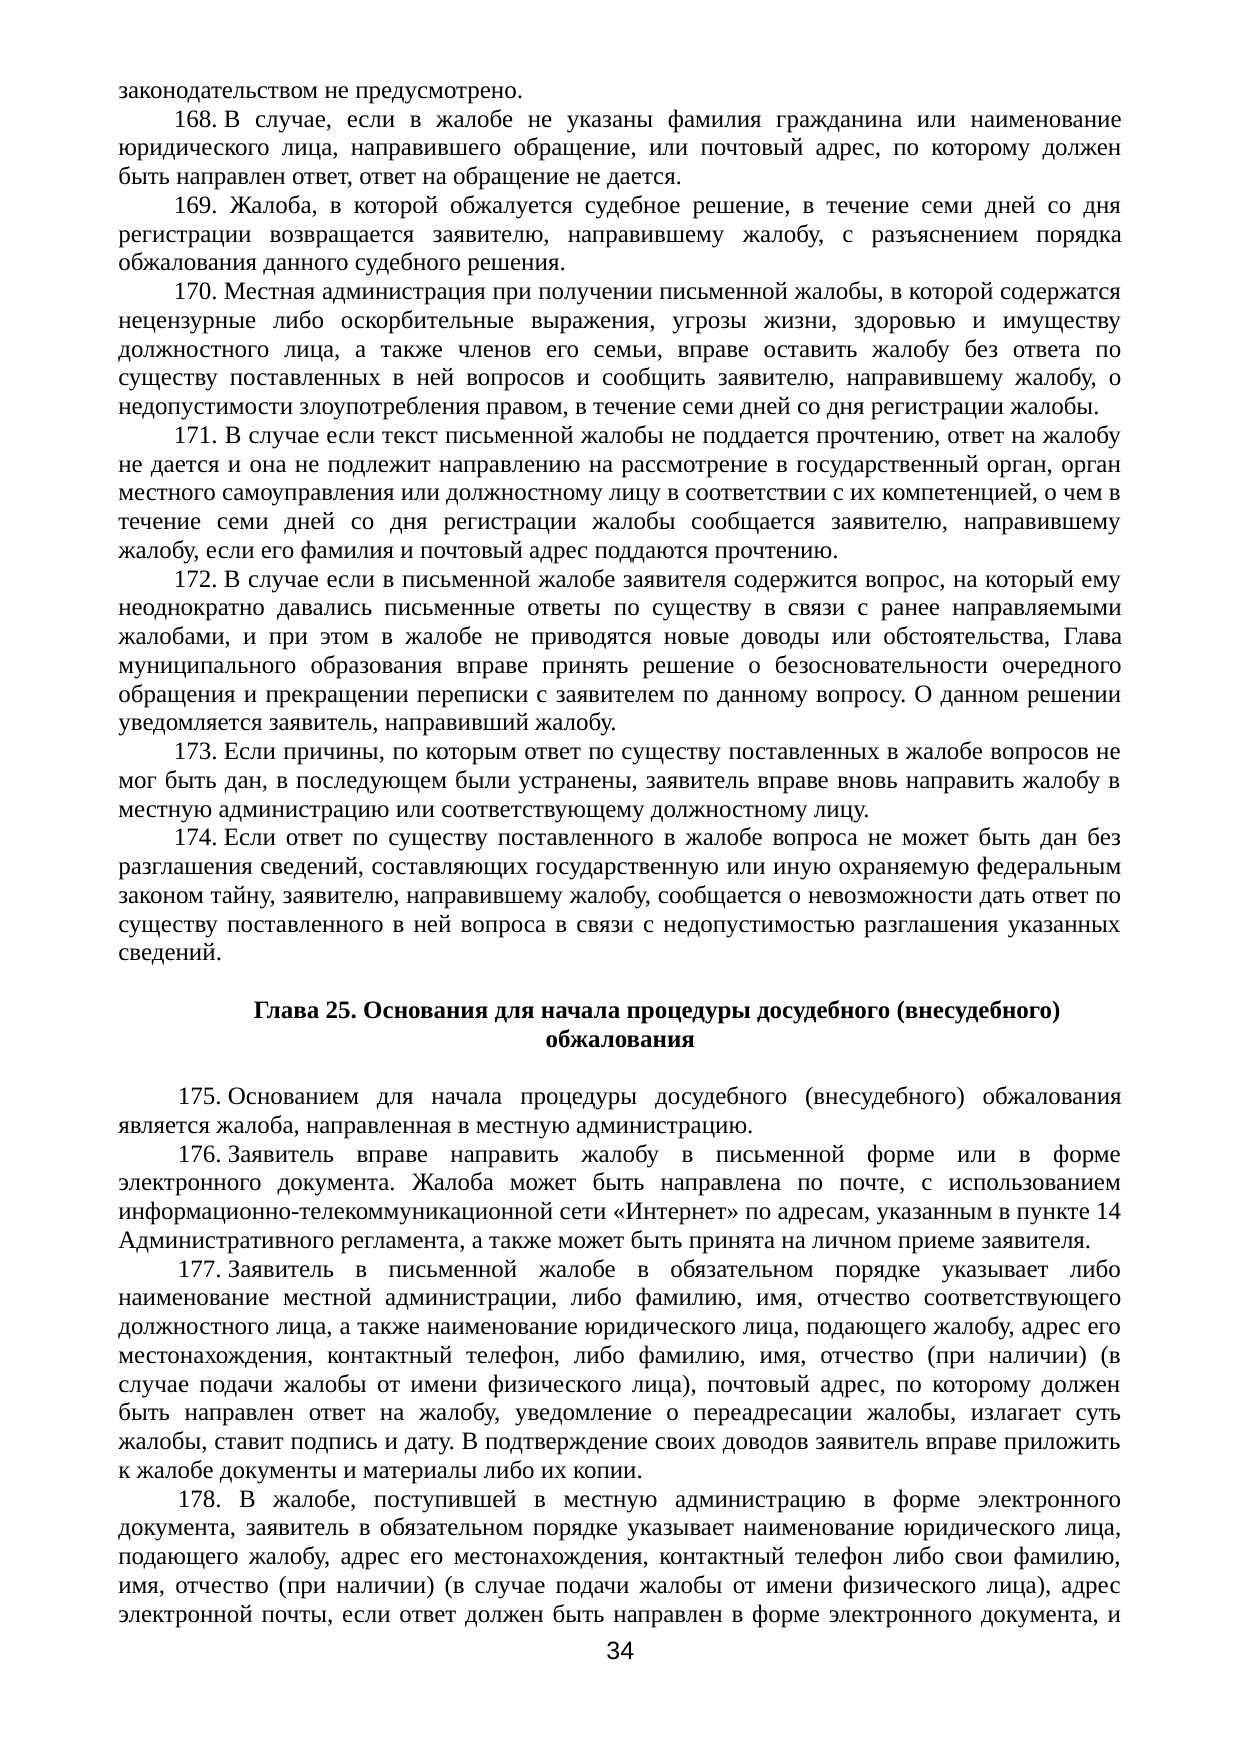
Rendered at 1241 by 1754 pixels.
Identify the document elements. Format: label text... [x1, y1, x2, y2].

text 178. В жалобе, поступившей в местную администрацию в форме электронного документа, заявитель в обязательном порядке указывает наименование юридического лица, подающего жалобу, адрес его местонахождения, контактный телефон либо свои фамилию, имя, отчество (при наличии) (в случае подачи жалобы от имени физического лица), адрес электронной почты, если ответ должен быть направлен в форме электронного документа, и [118, 1484, 1122, 1627]
text 177. Заявитель в письменной жалобе в обязательном порядке указывает либо наименование местной администрации, либо фамилию, имя, отчество соответствующего должностного лица, а также наименование юридического лица, подающего жалобу, адрес его местонахождения, контактный телефон, либо фамилию, имя, отчество (при наличии) (в случае подачи жалобы от имени физического лица), почтовый адрес, по которому должен быть направлен ответ на жалобу, уведомление о переадресации жалобы, излагает суть жалобы, ставит подпись и дату. В подтверждение своих доводов заявитель вправе приложить к жалобе документы и материалы либо их копии. [118, 1254, 1122, 1484]
text 173. Если причины, по которым ответ по существу поставленных в жалобе вопросов не мог быть дан, в последующем были устранены, заявитель вправе вновь направить жалобу в местную администрацию или соответствующему должностному лицу. [118, 736, 1122, 822]
text законодательством не предусмотрено. [118, 75, 1122, 104]
text 171. В случае если текст письменной жалобы не поддается прочтению, ответ на жалобу не дается и она не подлежит направлению на рассмотрение в государственный орган, орган местного самоуправления или должностному лицу в соответствии с их компетенцией, о чем в течение семи дней со дня регистрации жалобы сообщается заявителю, направившему жалобу, если его фамилия и почтовый адрес поддаются прочтению. [118, 420, 1122, 564]
text 174. Если ответ по существу поставленного в жалобе вопроса не может быть дан без разглашения сведений, составляющих государственную или иную охраняемую федеральным законом тайну, заявителю, направившему жалобу, сообщается о невозможности дать ответ по существу поставленного в ней вопроса в связи с недопустимостью разглашения указанных сведений. [118, 822, 1122, 966]
text 172. В случае если в письменной жалобе заявителя содержится вопрос, на который ему неоднократно давались письменные ответы по существу в связи с ранее направляемыми жалобами, и при этом в жалобе не приводятся новые доводы или обстоятельства, Глава муниципального образования вправе принять решение о безосновательности очередного обращения и прекращении переписки с заявителем по данному вопросу. О данном решении уведомляется заявитель, направивший жалобу. [118, 564, 1122, 736]
text 169. Жалоба, в которой обжалуется судебное решение, в течение семи дней со дня регистрации возвращается заявителю, направившему жалобу, с разъяснением порядка обжалования данного судебного решения. [118, 190, 1122, 276]
text 168. В случае, если в жалобе не указаны фамилия гражданина или наименование юридического лица, направившего обращение, или почтовый адрес, по которому должен быть направлен ответ, ответ на обращение не дается. [118, 104, 1122, 190]
text 170. Местная администрация при получении письменной жалобы, в которой содержатся нецензурные либо оскорбительные выражения, угрозы жизни, здоровью и имуществу должностного лица, а также членов его семьи, вправе оставить жалобу без ответа по существу поставленных в ней вопросов и сообщить заявителю, направившему жалобу, о недопустимости злоупотребления правом, в течение семи дней со дня регистрации жалобы. [118, 276, 1122, 420]
text 175. Основанием для начала процедуры досудебного (внесудебного) обжалования является жалоба, направленная в местную администрацию. [118, 1081, 1122, 1139]
text Глава 25. Основания для начала процедуры досудебного (внесудебного) обжалования [118, 995, 1122, 1052]
text 176. Заявитель вправе направить жалобу в письменной форме или в форме электронного документа. Жалоба может быть направлена по почте, с использованием информационно-телекоммуникационной сети «Интернет» по адресам, указанным в пункте 14 Административного регламента, а также может быть принята на личном приеме заявителя. [118, 1139, 1122, 1254]
